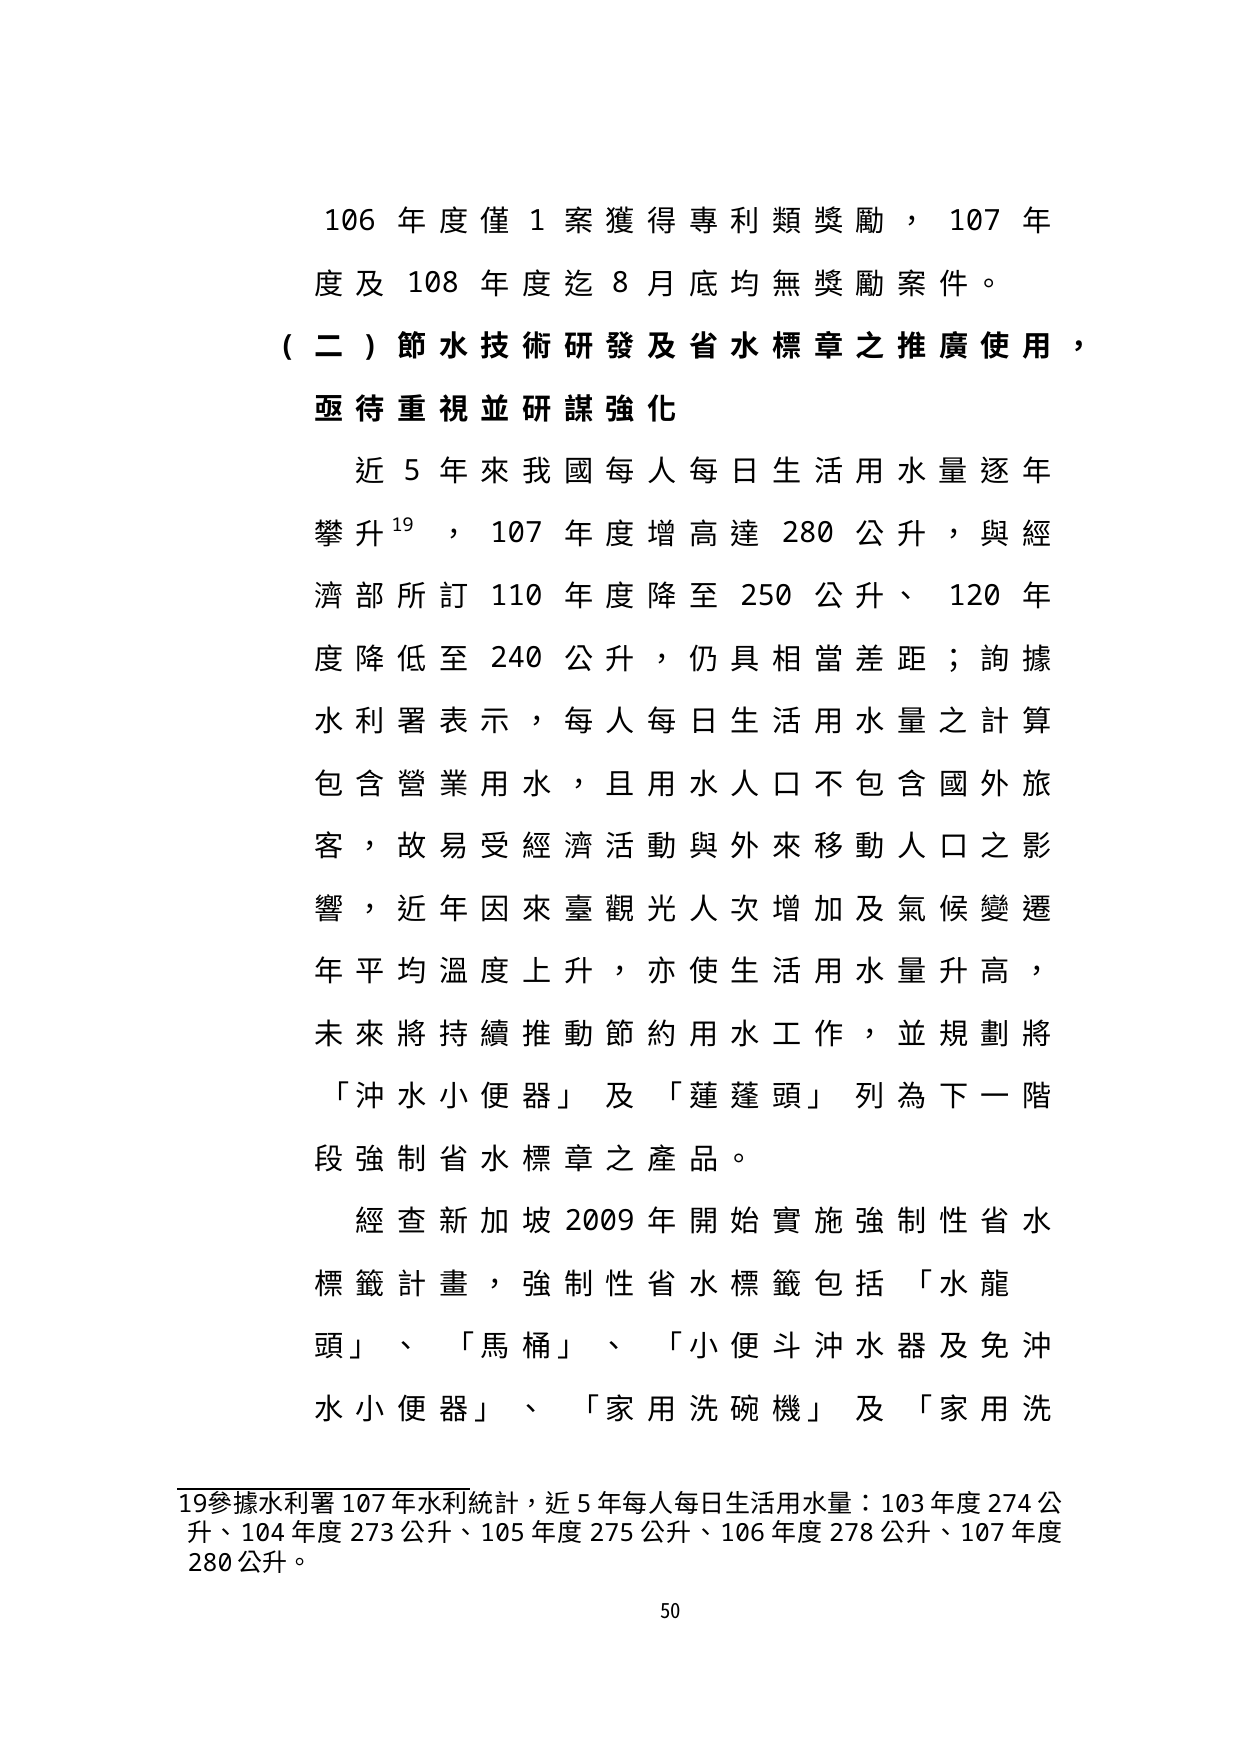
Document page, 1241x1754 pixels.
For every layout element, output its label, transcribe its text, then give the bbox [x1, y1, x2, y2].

text 2.節水技術研發之獎勵：106年12月配合修訂鼓勵民間參與省水技術研發獎勵辦法，獎勵案件分為「取得專利」及「技術研發」兩類，109年度並在「水資源企劃及保育-水資源保育及管理」計畫下編列獎勵金20萬元。惟依水利署提供資料，106年度僅1案獲得專利類獎勵，107年度及108年度迄8月底均無獎勵案件。 [271, 177, 1058, 302]
text 近5年來我國每人每日生活用水量逐年攀升，107年度增高達280公升，與經濟部所訂110年度降至250公升、120年度降低至240公升，仍具相當差距；詢據水利署表示，每人每日生活用水量之計算包含營業用水，且用水人口不包含國外旅客，故易受經濟活動與外來移動人口之影響，近年因來臺觀光人次增加及氣候變遷年平均溫度上升，亦使生活用水量升高，未來將持續推動節約用水工作，並規劃將「沖水小便器」及「蓮蓬頭」列為下一階段強制省水標章之產品。 [271, 427, 1058, 1177]
text 參據水利署107年水利統計，近5年每人每日生活用水量：103年度274公升、104年度273公升、105年度275公升、106年度278公升、107年度280公升。 [177, 1489, 1063, 1577]
text 經查新加坡2009年開始實施強制性省水標籤計畫，強制性省水標籤包括「水龍頭」、「馬桶」、「小便斗沖水器及免沖水小便器」、「家用洗碗機」及「家用洗衣機」等，範圍較我國現行僅洗衣機及馬桶2類為廣，且其「省水標籤」分級以打勾表示，分為4級，其中洗衣機最高級(4個勾)每公斤衣物所耗水量標準為6公升/公斤以下、2個勾為12公升/公斤以下，較我國現行對於滾筒式洗衣機規範金級8公升/公斤以下、普級13公升/公斤，要求節水標準為高。爰此，有關我國省水技術之研發及省水標章之推廣使用，仍待重視並研謀強化。 [271, 1177, 1058, 1427]
text (二)節水技術研發及省水標章之推廣使用，亟待重視並研謀強化 [242, 302, 1058, 427]
